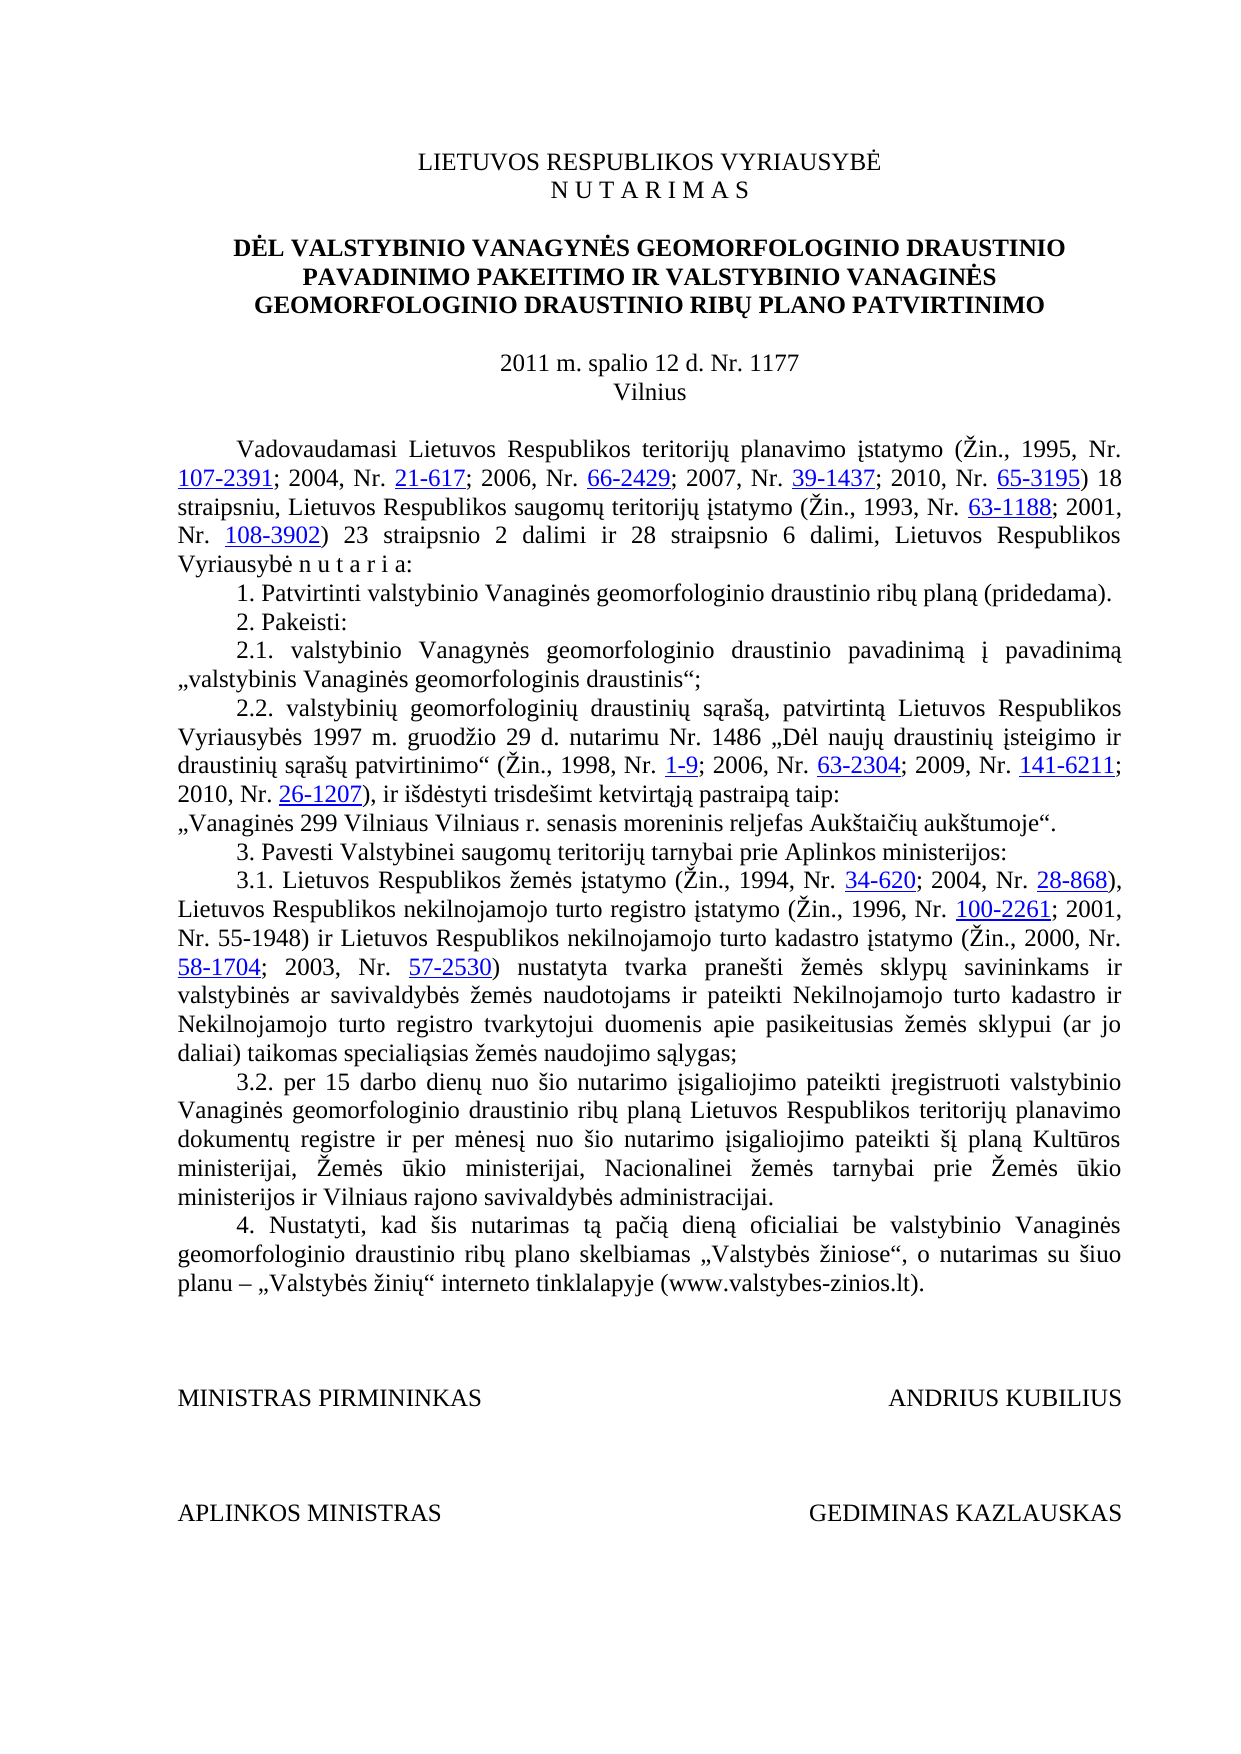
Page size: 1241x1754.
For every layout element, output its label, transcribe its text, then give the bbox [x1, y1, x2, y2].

text „Vanaginės 299 Vilniaus Vilniaus r. senasis moreninis reljefas Aukštaičių aukštumoje“. [177, 808, 1122, 837]
text Lietuvos Respublikos Vyriausybė [177, 147, 1122, 176]
text 3. Pavesti Valstybinei saugomų teritorijų tarnybai prie Aplinkos ministerijos: [177, 837, 1122, 866]
text 1. Patvirtinti valstybinio Vanaginės geomorfologinio draustinio ribų planą (pridedama). [177, 578, 1122, 607]
text 2.1. valstybinio Vanagynės geomorfologinio draustinio pavadinimą į pavadinimą „valstybinis Vanaginės geomorfologinis draustinis“; [177, 636, 1122, 693]
text 3.2. per 15 darbo dienų nuo šio nutarimo įsigaliojimo pateikti įregistruoti valstybinio Vanaginės geomorfologinio draustinio ribų planą Lietuvos Respublikos teritorijų planavimo dokumentų registre ir per mėnesį nuo šio nutarimo įsigaliojimo pateikti šį planą Kultūros ministerijai, Žemės ūkio ministerijai, Nacionalinei žemės tarnybai prie Žemės ūkio ministerijos ir Vilniaus rajono savivaldybės administracijai. [177, 1067, 1122, 1211]
text Vilnius [177, 377, 1122, 406]
text DĖL valstybinio VanagYnės geomorfologinio draustinio PAVADINIMO PAKEITIMO IR valstybinio Vanaginės geomorfologinio draustinio ribų plano patvirtinimo [177, 233, 1122, 319]
text NUTARIMAS [177, 176, 1122, 204]
text 2. Pakeisti: [177, 607, 1122, 636]
text 2.2. valstybinių geomorfologinių draustinių sąrašą, patvirtintą Lietuvos Respublikos Vyriausybės 1997 m. gruodžio 29 d. nutarimu Nr. 1486 „Dėl naujų draustinių įsteigimo ir draustinių sąrašų patvirtinimo“ (Žin., 1998, Nr. 1-9; 2006, Nr. 63-2304; 2009, Nr. 141-6211; 2010, Nr. 26-1207), ir išdėstyti trisdešimt ketvirtąją pastraipą taip: [177, 693, 1122, 808]
text APLINKOS MINISTRAS GEDIMINAS KAZLAUSKAS [177, 1498, 1122, 1527]
text 3.1. Lietuvos Respublikos žemės įstatymo (Žin., 1994, Nr. 34-620; 2004, Nr. 28-868), Lietuvos Respublikos nekilnojamojo turto registro įstatymo (Žin., 1996, Nr. 100-2261; 2001, Nr. 55-1948) ir Lietuvos Respublikos nekilnojamojo turto kadastro įstatymo (Žin., 2000, Nr. 58-1704; 2003, Nr. 57-2530) nustatyta tvarka pranešti žemės sklypų savininkams ir valstybinės ar savivaldybės žemės naudotojams ir pateikti Nekilnojamojo turto kadastro ir Nekilnojamojo turto registro tvarkytojui duomenis apie pasikeitusias žemės sklypui (ar jo daliai) taikomas specialiąsias žemės naudojimo sąlygas; [177, 866, 1122, 1067]
text Vadovaudamasi Lietuvos Respublikos teritorijų planavimo įstatymo (Žin., 1995, Nr. 107-2391; 2004, Nr. 21-617; 2006, Nr. 66-2429; 2007, Nr. 39-1437; 2010, Nr. 65-3195) 18 straipsniu, Lietuvos Respublikos saugomų teritorijų įstatymo (Žin., 1993, Nr. 63-1188; 2001, Nr. 108-3902) 23 straipsnio 2 dalimi ir 28 straipsnio 6 dalimi, Lietuvos Respublikos Vyriausybė nutaria: [177, 434, 1122, 578]
text MINISTRAS PIRMININKAS ANDRIUS KUBILIUS [177, 1383, 1122, 1412]
text 2011 m. spalio 12 d. Nr. 1177 [177, 348, 1122, 377]
text 4. Nustatyti, kad šis nutarimas tą pačią dieną oficialiai be valstybinio Vanaginės geomorfologinio draustinio ribų plano skelbiamas „Valstybės žiniose“, o nutarimas su šiuo planu – „Valstybės žinių“ interneto tinklalapyje (www.valstybes-zinios.lt). [177, 1211, 1122, 1297]
